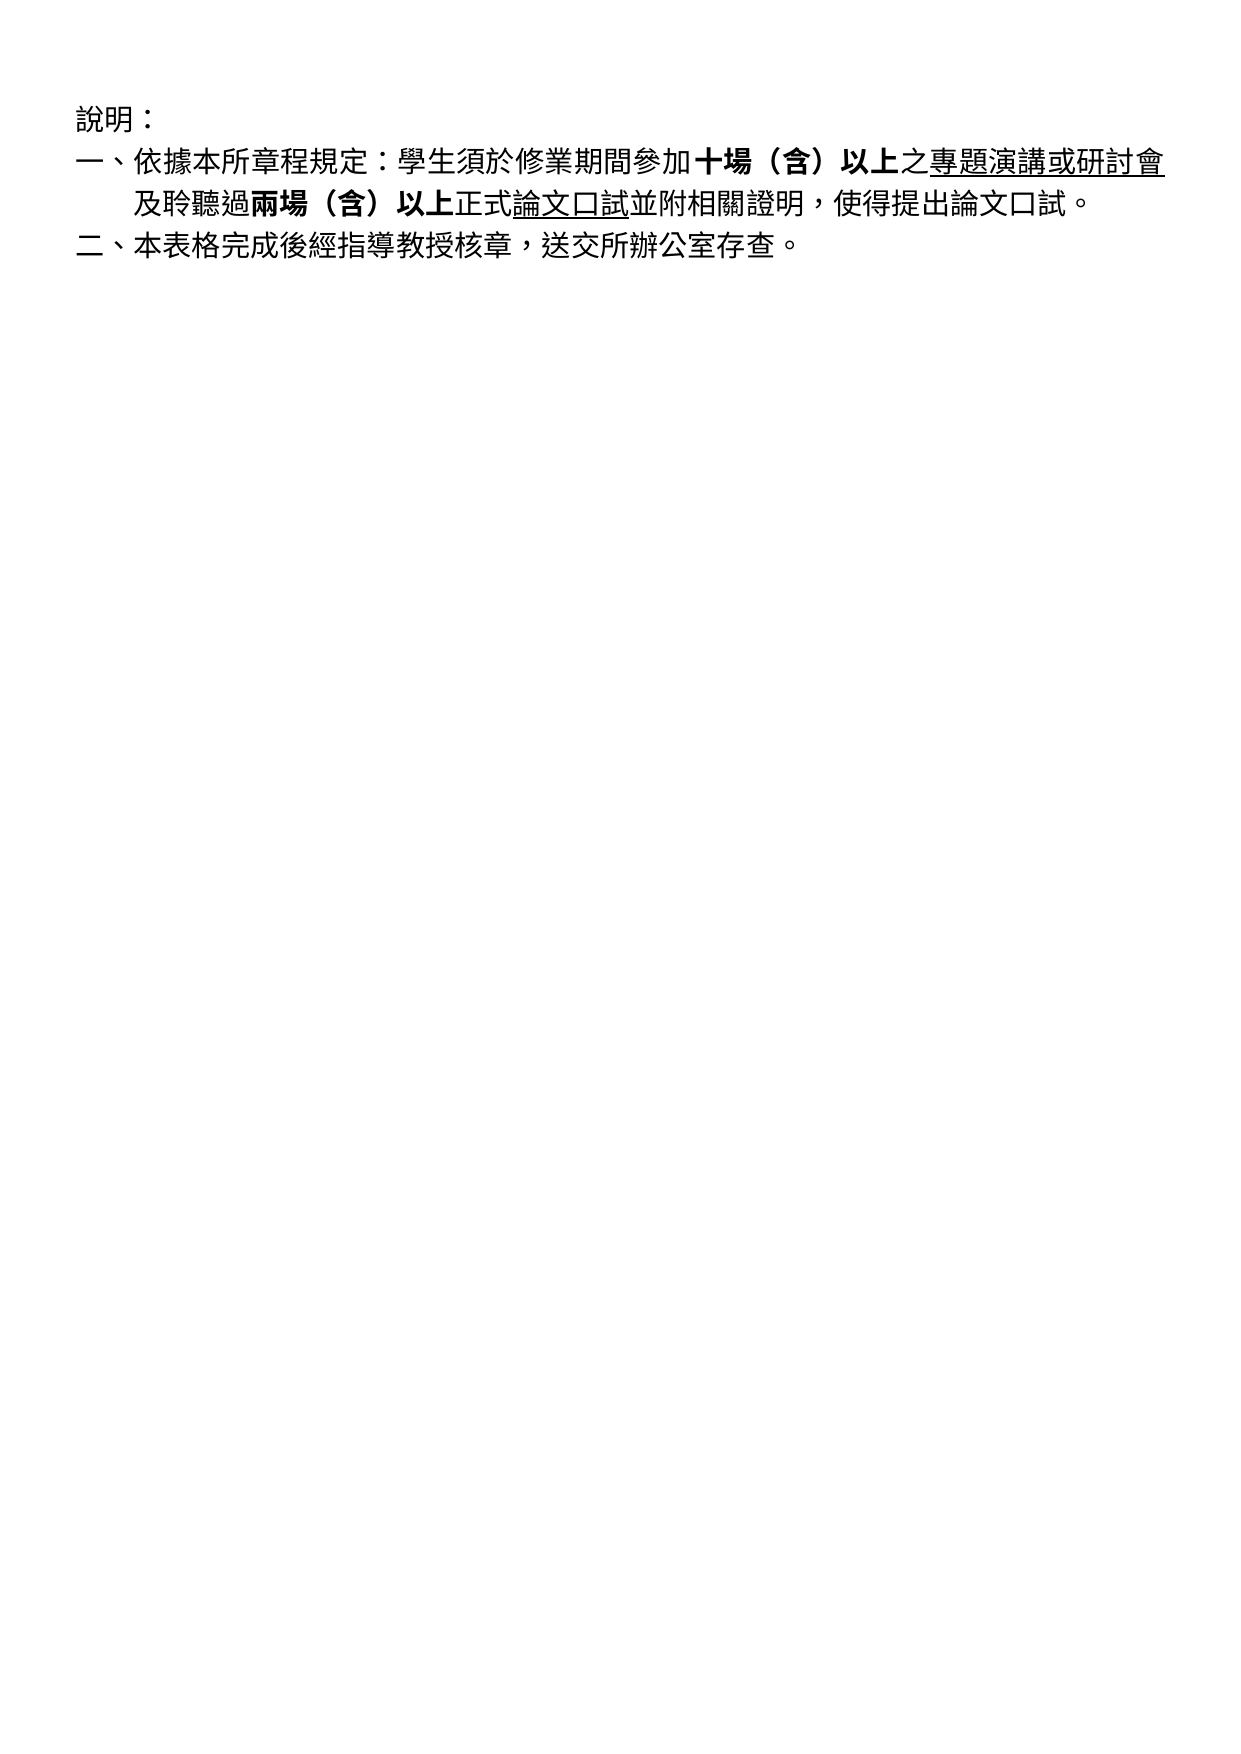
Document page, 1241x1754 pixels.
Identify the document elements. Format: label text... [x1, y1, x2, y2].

text 說明： [75, 96, 1165, 138]
text 二、本表格完成後經指導教授核章，送交所辦公室存查。 [75, 223, 1165, 265]
text 一、依據本所章程規定：學生須於修業期間參加十場（含）以上之專題演講或研討會及聆聽過兩場（含）以上正式論文口試並附相關證明，使得提出論文口試。 [75, 138, 1165, 223]
